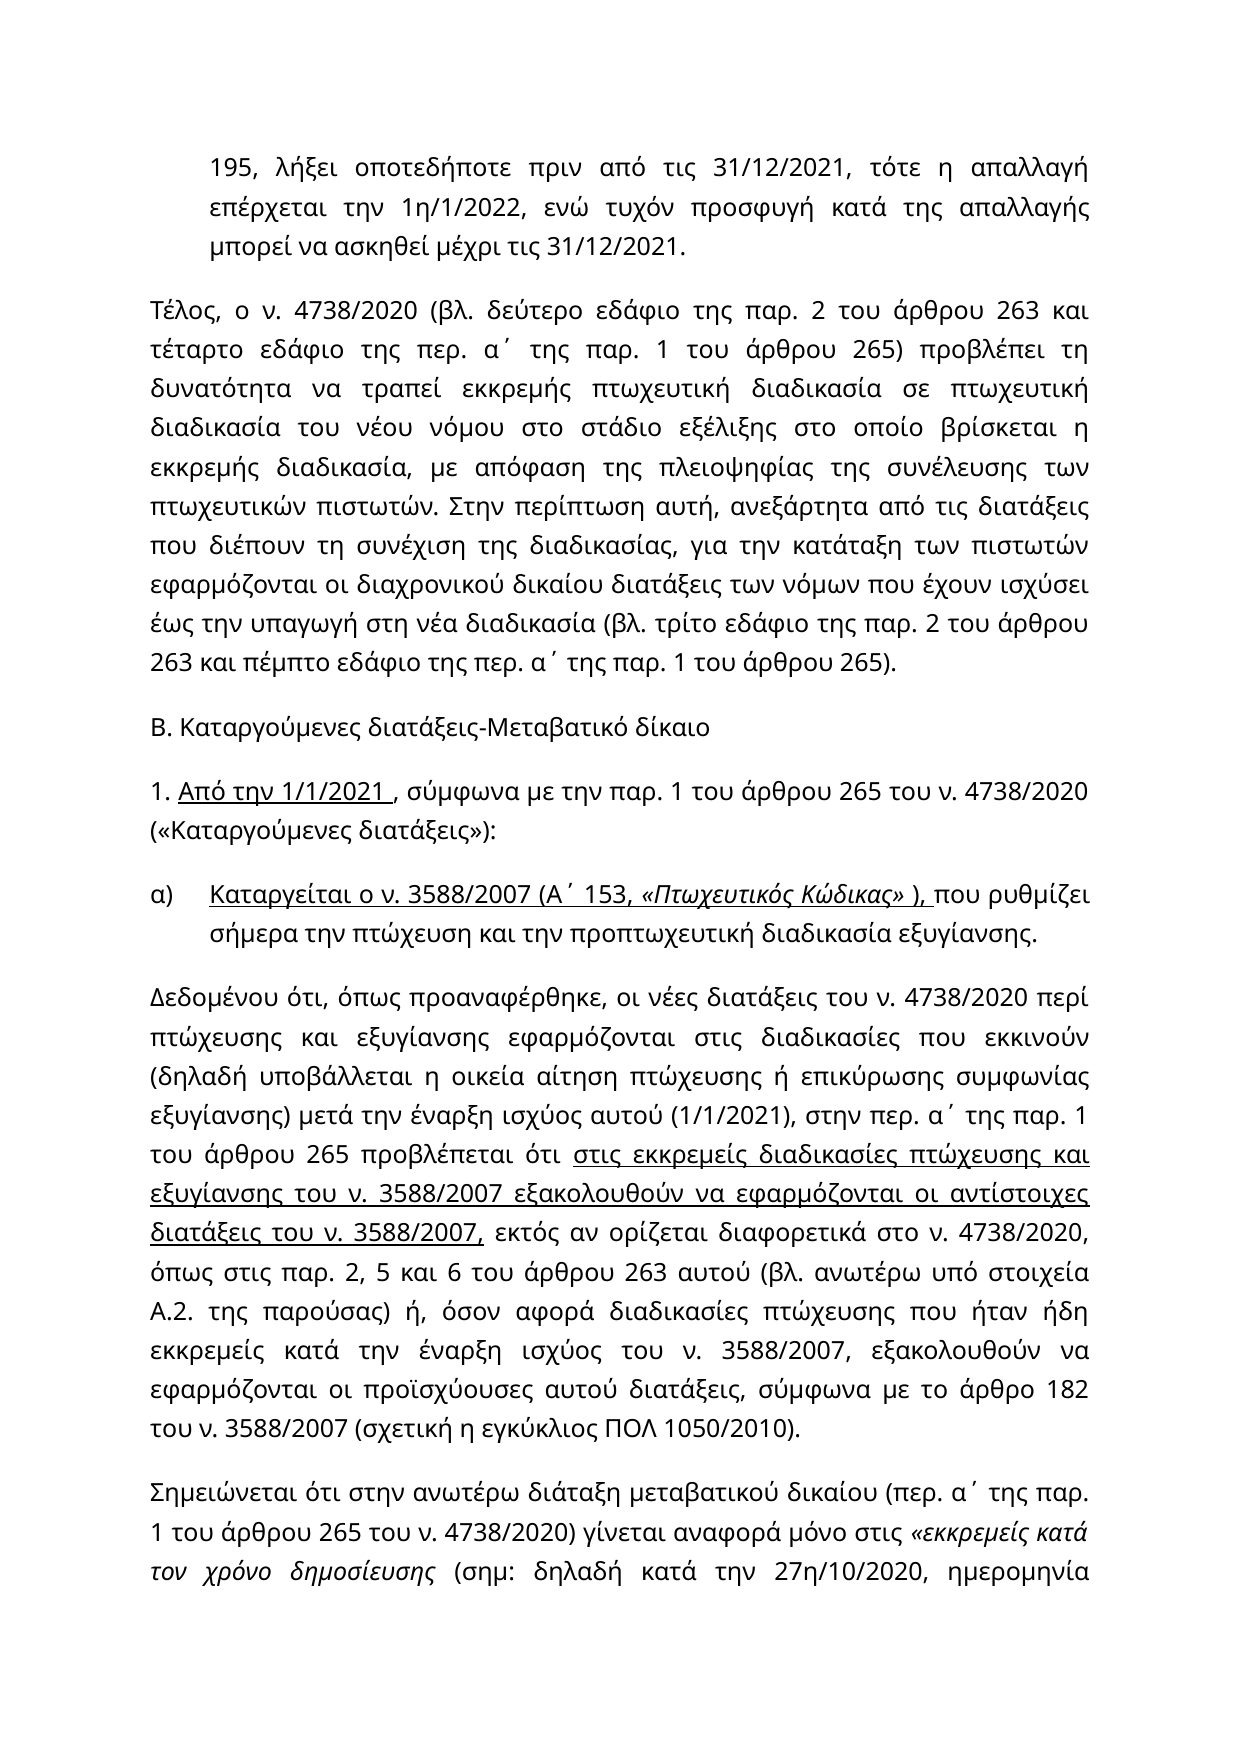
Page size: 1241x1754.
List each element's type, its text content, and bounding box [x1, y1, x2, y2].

text Τέλος, ο ν. 4738/2020 (βλ. δεύτερο εδάφιο της παρ. 2 του άρθρου 263 και τέταρτο εδάφιο της περ. α΄ της παρ. 1 του άρθρου 265) προβλέπει τη δυνατότητα να τραπεί εκκρεμής πτωχευτική διαδικασία σε πτωχευτική διαδικασία του νέου νόμου στο στάδιο εξέλιξης στο οποίο βρίσκεται η εκκρεμής διαδικασία, με απόφαση της πλειοψηφίας της συνέλευσης των πτωχευτικών πιστωτών. Στην περίπτωση αυτή, ανεξάρτητα από τις διατάξεις που διέπουν τη συνέχιση της διαδικασίας, για την κατάταξη των πιστωτών εφαρμόζονται οι διαχρονικού δικαίου διατάξεις των νόμων που έχουν ισχύσει έως την υπαγωγή στη νέα διαδικασία (βλ. τρίτο εδάφιο της παρ. 2 του άρθρου 263 και πέμπτο εδάφιο της περ. α΄ της παρ. 1 του άρθρου 265). [150, 292, 1090, 679]
text Σημειώνεται ότι στην ανωτέρω διάταξη μεταβατικού δικαίου (περ. α΄ της παρ. 1 του άρθρου 265 του ν. 4738/2020) γίνεται αναφορά μόνο στις «εκκρεμείς κατά τον χρόνο δημοσίευσης (σημ: δηλαδή κατά την 27η/10/2020, ημερομηνία [150, 1475, 1090, 1587]
list α) Καταργείται ο ν. 3588/2007 (Α΄ 153, «Πτωχευτικός Κώδικας» ), που ρυθμίζει σήμερα την πτώχευση και την προπτωχευτική διαδικασία εξυγίανσης. [150, 877, 1090, 950]
text Β. Καταργούμενες διατάξεις-Μεταβατικό δίκαιο [150, 709, 1090, 743]
list 195, λήξει οποτεδήποτε πριν από τις 31/12/2021, τότε η απαλλαγή επέρχεται την 1η/1/2022, ενώ τυχόν προσφυγή κατά της απαλλαγής μπορεί να ασκηθεί μέχρι τις 31/12/2021. [150, 150, 1090, 262]
text διατάξεις του ν. 3588/2007, εκτός αν ορίζεται διαφορετικά στο ν. 4738/2020, όπως στις παρ. 2, 5 και 6 του άρθρου 263 αυτού (βλ. ανωτέρω υπό στοιχεία Α.2. της παρούσας) ή, όσον αφορά διαδικασίες πτώχευσης που ήταν ήδη εκκρεμείς κατά την έναρξη ισχύος του ν. 3588/2007, εξακολουθούν να εφαρμόζονται οι προϊσχύουσες αυτού διατάξεις, σύμφωνα με το άρθρο 182 του ν. 3588/2007 (σχετική η εγκύκλιος ΠΟΛ 1050/2010). [150, 1207, 1090, 1445]
text 1. Από την 1/1/2021 , σύμφωνα με την παρ. 1 του άρθρου 265 του ν. 4738/2020 («Καταργούμενες διατάξεις»): [150, 773, 1090, 847]
text Δεδομένου ότι, όπως προαναφέρθηκε, οι νέες διατάξεις του ν. 4738/2020 περί πτώχευσης και εξυγίανσης εφαρμόζονται στις διαδικασίες που εκκινούν (δηλαδή υποβάλλεται η οικεία αίτηση πτώχευσης ή επικύρωσης συμφωνίας εξυγίανσης) μετά την έναρξη ισχύος αυτού (1/1/2021), στην περ. α΄ της παρ. 1 του άρθρου 265 προβλέπεται ότι στις εκκρεμείς διαδικασίες πτώχευσης και εξυγίανσης του ν. 3588/2007 εξακολουθούν να εφαρμόζονται οι αντίστοιχες [150, 980, 1090, 1205]
